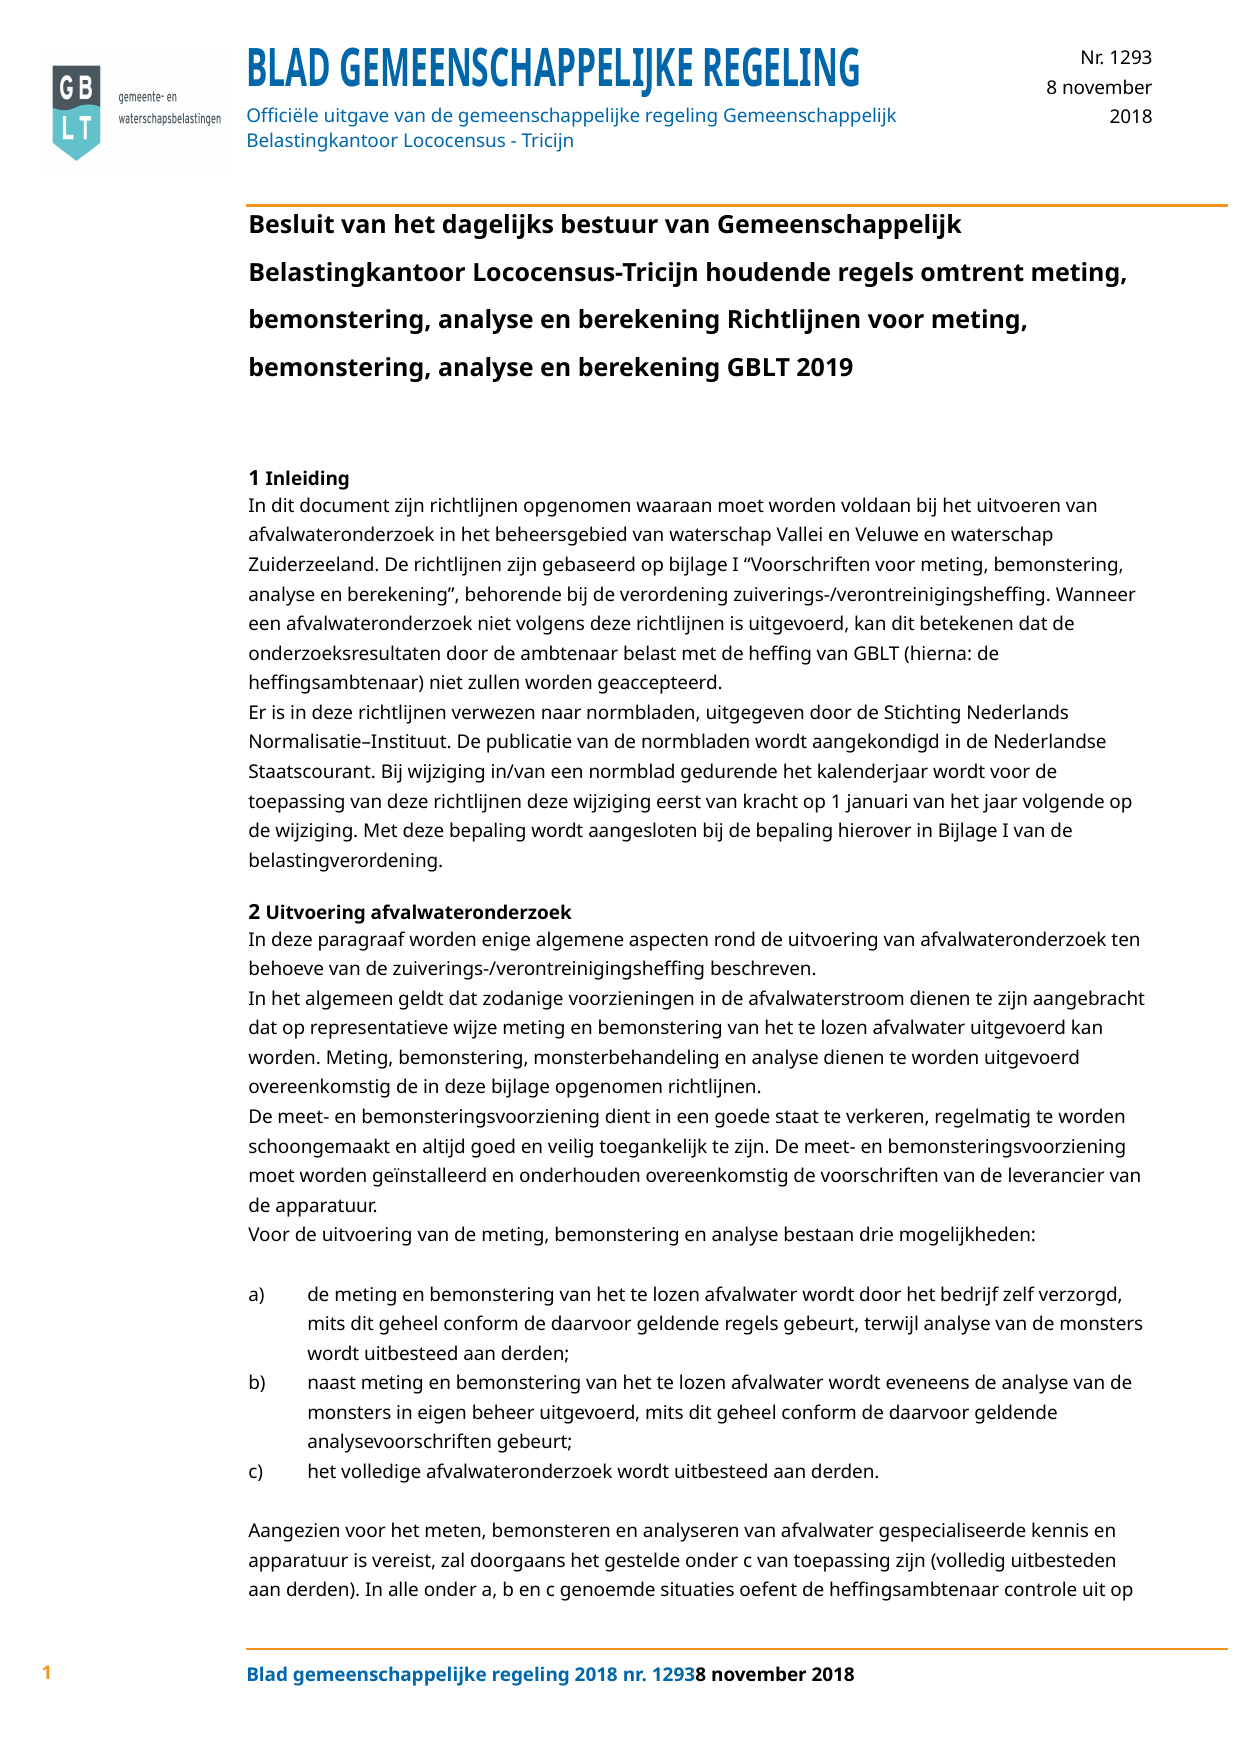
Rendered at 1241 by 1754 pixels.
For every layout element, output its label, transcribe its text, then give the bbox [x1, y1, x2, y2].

text In deze paragraaf worden enige algemene aspecten rond de uitvoering van afvalwateronderzoek ten behoeve van de zuiverings-/verontreinigingsheffing beschreven. [248, 926, 1152, 981]
picture [41, 47, 231, 172]
text 2 Uitvoering afvalwateronderzoek [248, 897, 1152, 926]
text Aangezien voor het meten, bemonsteren en analyseren van afvalwater gespecialiseerde kennis en apparatuur is vereist, zal doorgaans het gestelde onder c van toepassing zijn (volledig uitbesteden aan derden). In alle onder a, b en c genoemde situaties oefent de heffingsambtenaar controle uit op [248, 1517, 1152, 1602]
text Voor de uitvoering van de meting, bemonstering en analyse bestaan drie mogelijkheden: [248, 1222, 1152, 1247]
text In het algemeen geldt dat zodanige voorzieningen in de afvalwaterstroom dienen te zijn aangebracht dat op representatieve wijze meting en bemonstering van het te lozen afvalwater uitgevoerd kan worden. Meting, bemonstering, monsterbehandeling en analyse dienen te worden uitgevoerd overeenkomstig de in deze bijlage opgenomen richtlijnen. [248, 985, 1152, 1099]
text De meet- en bemonsteringsvoorziening dient in een goede staat te verkeren, regelmatig te worden schoongemaakt en altijd goed en veilig toegankelijk te zijn. De meet- en bemonsteringsvoorziening moet worden geïnstalleerd en onderhouden overeenkomstig de voorschriften van de leverancier van de apparatuur. [248, 1103, 1152, 1218]
list het volledige afvalwateronderzoek wordt uitbesteed aan derden. [248, 1458, 1152, 1484]
text 1 Inleiding [248, 463, 1152, 492]
text In dit document zijn richtlijnen opgenomen waaraan moet worden voldaan bij het uitvoeren van afvalwateronderzoek in het beheersgebied van waterschap Vallei en Veluwe en waterschap Zuiderzeeland. De richtlijnen zijn gebaseerd op bijlage I “Voorschriften voor meting, bemonstering, analyse en berekening”, behorende bij de verordening zuiverings-/verontreinigingsheffing. Wanneer een afvalwateronderzoek niet volgens deze richtlijnen is uitgevoerd, kan dit betekenen dat de onderzoeksresultaten door de ambtenaar belast met de heffing van GBLT (hierna: de heffingsambtenaar) niet zullen worden geaccepteerd. [248, 492, 1152, 695]
text Besluit van het dagelijks bestuur van Gemeenschappelijk Belastingkantoor Lococensus-Tricijn houdende regels omtrent meting, bemonstering, analyse en berekening Richtlijnen voor meting, bemonstering, analyse en berekening GBLT 2019 [248, 207, 1152, 384]
list naast meting en bemonstering van het te lozen afvalwater wordt eveneens de analyse van de monsters in eigen beheer uitgevoerd, mits dit geheel conform de daarvoor geldende analysevoorschriften gebeurt; [248, 1369, 1152, 1454]
list de meting en bemonstering van het te lozen afvalwater wordt door het bedrijf zelf verzorgd, mits dit geheel conform de daarvoor geldende regels gebeurt, terwijl analyse van de monsters wordt uitbesteed aan derden; [248, 1281, 1152, 1366]
text Er is in deze richtlijnen verwezen naar normbladen, uitgegeven door de Stichting Nederlands Normalisatie–Instituut. De publicatie van de normbladen wordt aangekondigd in de Nederlandse Staatscourant. Bij wijziging in/van een normblad gedurende het kalenderjaar wordt voor de toepassing van deze richtlijnen deze wijziging eerst van kracht op 1 januari van het jaar volgende op de wijziging. Met deze bepaling wordt aangesloten bij de bepaling hierover in Bijlage I van de belastingverordening. [248, 699, 1152, 873]
